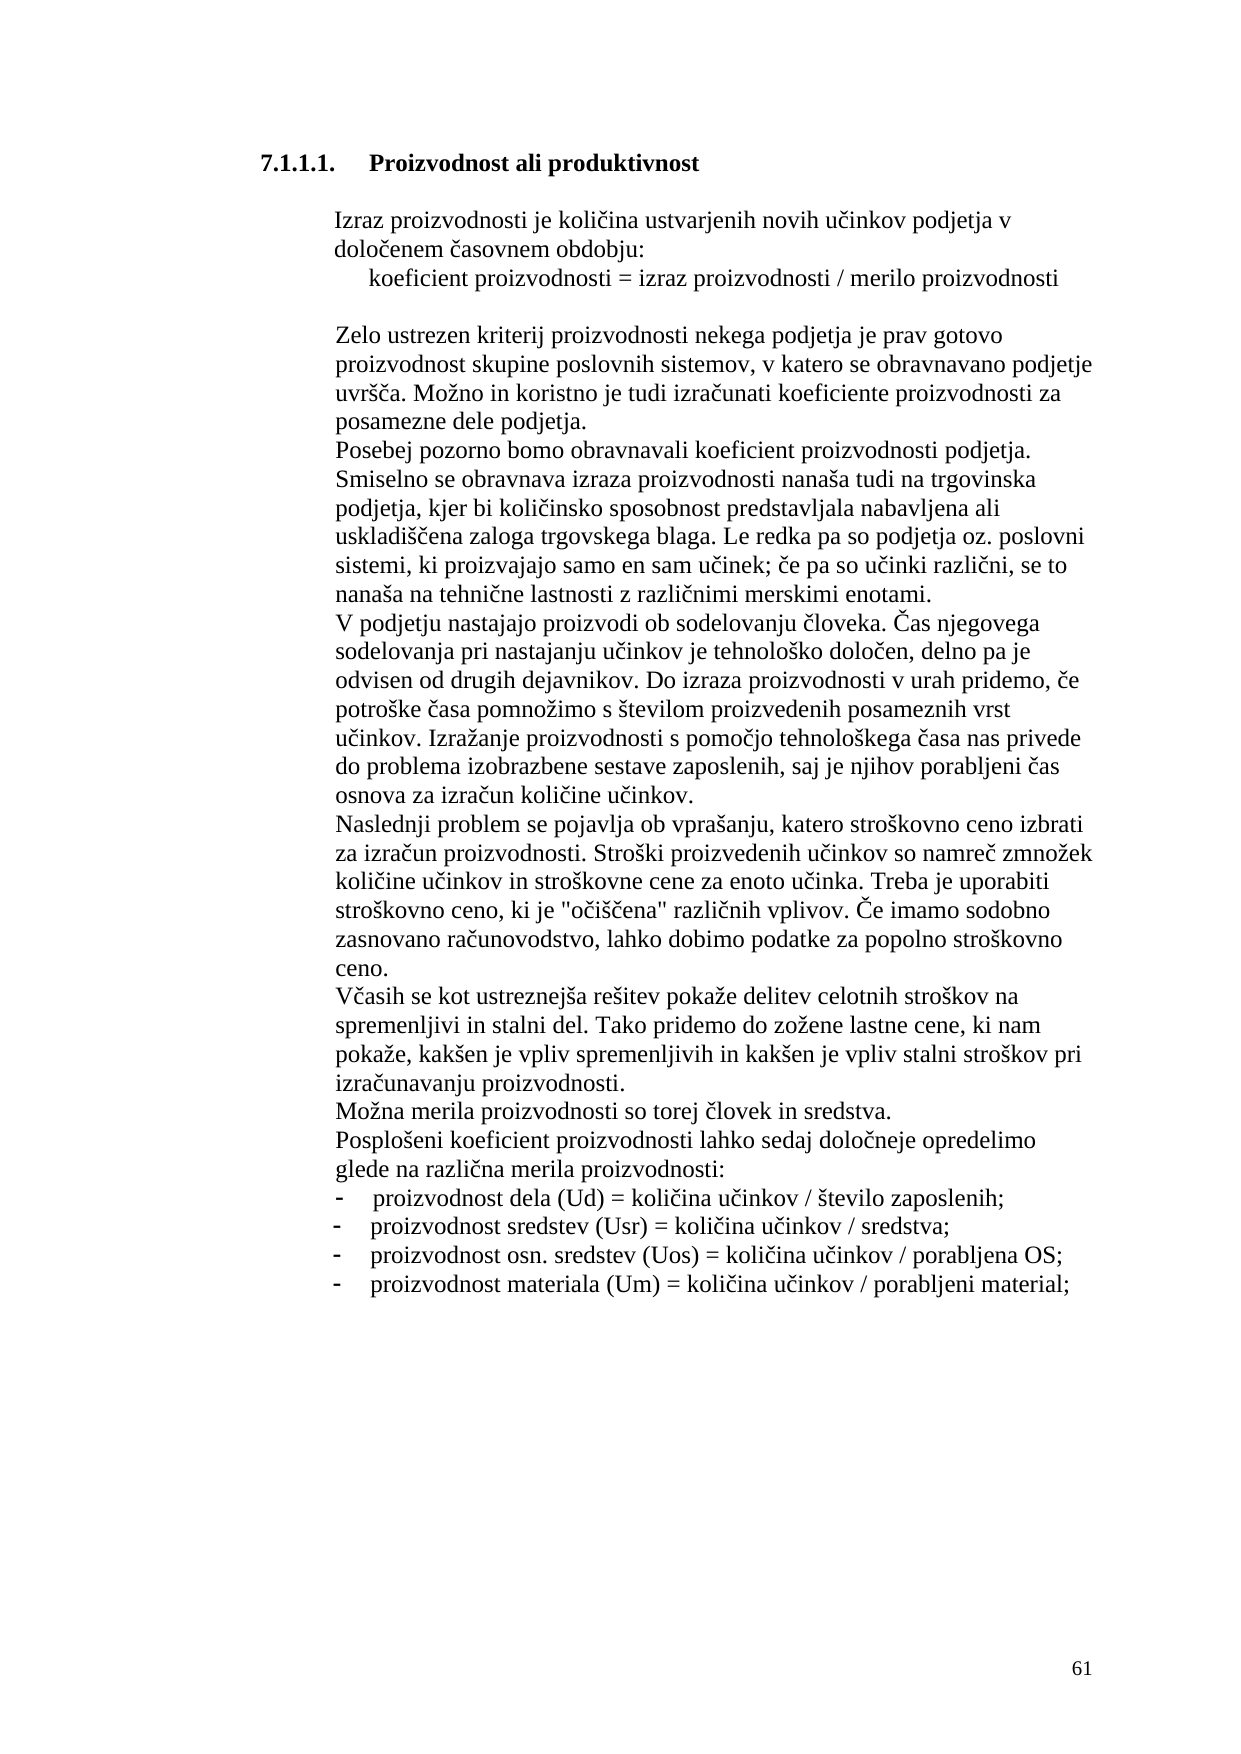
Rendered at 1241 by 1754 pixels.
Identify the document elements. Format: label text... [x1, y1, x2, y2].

text Posebej pozorno bomo obravnavali koeficient proizvodnosti podjetja. Smiselno se obravnava izraza proizvodnosti nanaša tudi na trgovinska podjetja, kjer bi količinsko sposobnost predstavljala nabavljena ali uskladiščena zaloga trgovskega blaga. Le redka pa so podjetja oz. poslovni sistemi, ki proizvajajo samo en sam učinek; če pa so učinki različni, se to nanaša na tehnične lastnosti z različnimi merskimi enotami. [335, 435, 1093, 608]
list proizvodnost osn. sredstev (Uos) = količina učinkov / porabljena OS; [333, 1240, 1093, 1269]
text Posplošeni koeficient proizvodnosti lahko sedaj določneje opredelimo glede na različna merila proizvodnosti: [335, 1125, 1093, 1183]
text Včasih se kot ustreznejša rešitev pokaže delitev celotnih stroškov na spremenljivi in stalni del. Tako pridemo do zožene lastne cene, ki nam pokaže, kakšen je vpliv spremenljivih in kakšen je vpliv stalni stroškov pri izračunavanju proizvodnosti. [335, 981, 1093, 1096]
list Proizvodnost ali produktivnost [260, 148, 1093, 176]
text V podjetju nastajajo proizvodi ob sodelovanju človeka. Čas njegovega sodelovanja pri nastajanju učinkov je tehnološko določen, delno pa je odvisen od drugih dejavnikov. Do izraza proizvodnosti v urah pridemo, če potroške časa pomnožimo s številom proizvedenih posameznih vrst učinkov. Izražanje proizvodnosti s pomočjo tehnološkega časa nas privede do problema izobrazbene sestave zaposlenih, saj je njihov porabljeni čas osnova za izračun količine učinkov. [335, 608, 1093, 809]
text koeficient proizvodnosti = izraz proizvodnosti / merilo proizvodnosti [335, 263, 1093, 291]
list proizvodnost dela (Ud) = količina učinkov / število zaposlenih; [335, 1183, 1093, 1211]
text Zelo ustrezen kriterij proizvodnosti nekega podjetja je prav gotovo proizvodnost skupine poslovnih sistemov, v katero se obravnavano podjetje uvršča. Možno in koristno je tudi izračunati koeficiente proizvodnosti za posamezne dele podjetja. [335, 320, 1093, 435]
text Naslednji problem se pojavlja ob vprašanju, katero stroškovno ceno izbrati za izračun proizvodnosti. Stroški proizvedenih učinkov so namreč zmnožek količine učinkov in stroškovne cene za enoto učinka. Treba je uporabiti stroškovno ceno, ki je "očiščena" različnih vplivov. Če imamo sodobno zasnovano računovodstvo, lahko dobimo podatke za popolno stroškovno ceno. [335, 809, 1093, 981]
text Izraz proizvodnosti je količina ustvarjenih novih učinkov podjetja v določenem časovnem obdobju: [334, 205, 1093, 263]
text Možna merila proizvodnosti so torej človek in sredstva. [335, 1096, 1093, 1125]
list proizvodnost materiala (Um) = količina učinkov / porabljeni material; [333, 1269, 1093, 1298]
list proizvodnost sredstev (Usr) = količina učinkov / sredstva; [333, 1211, 1093, 1240]
